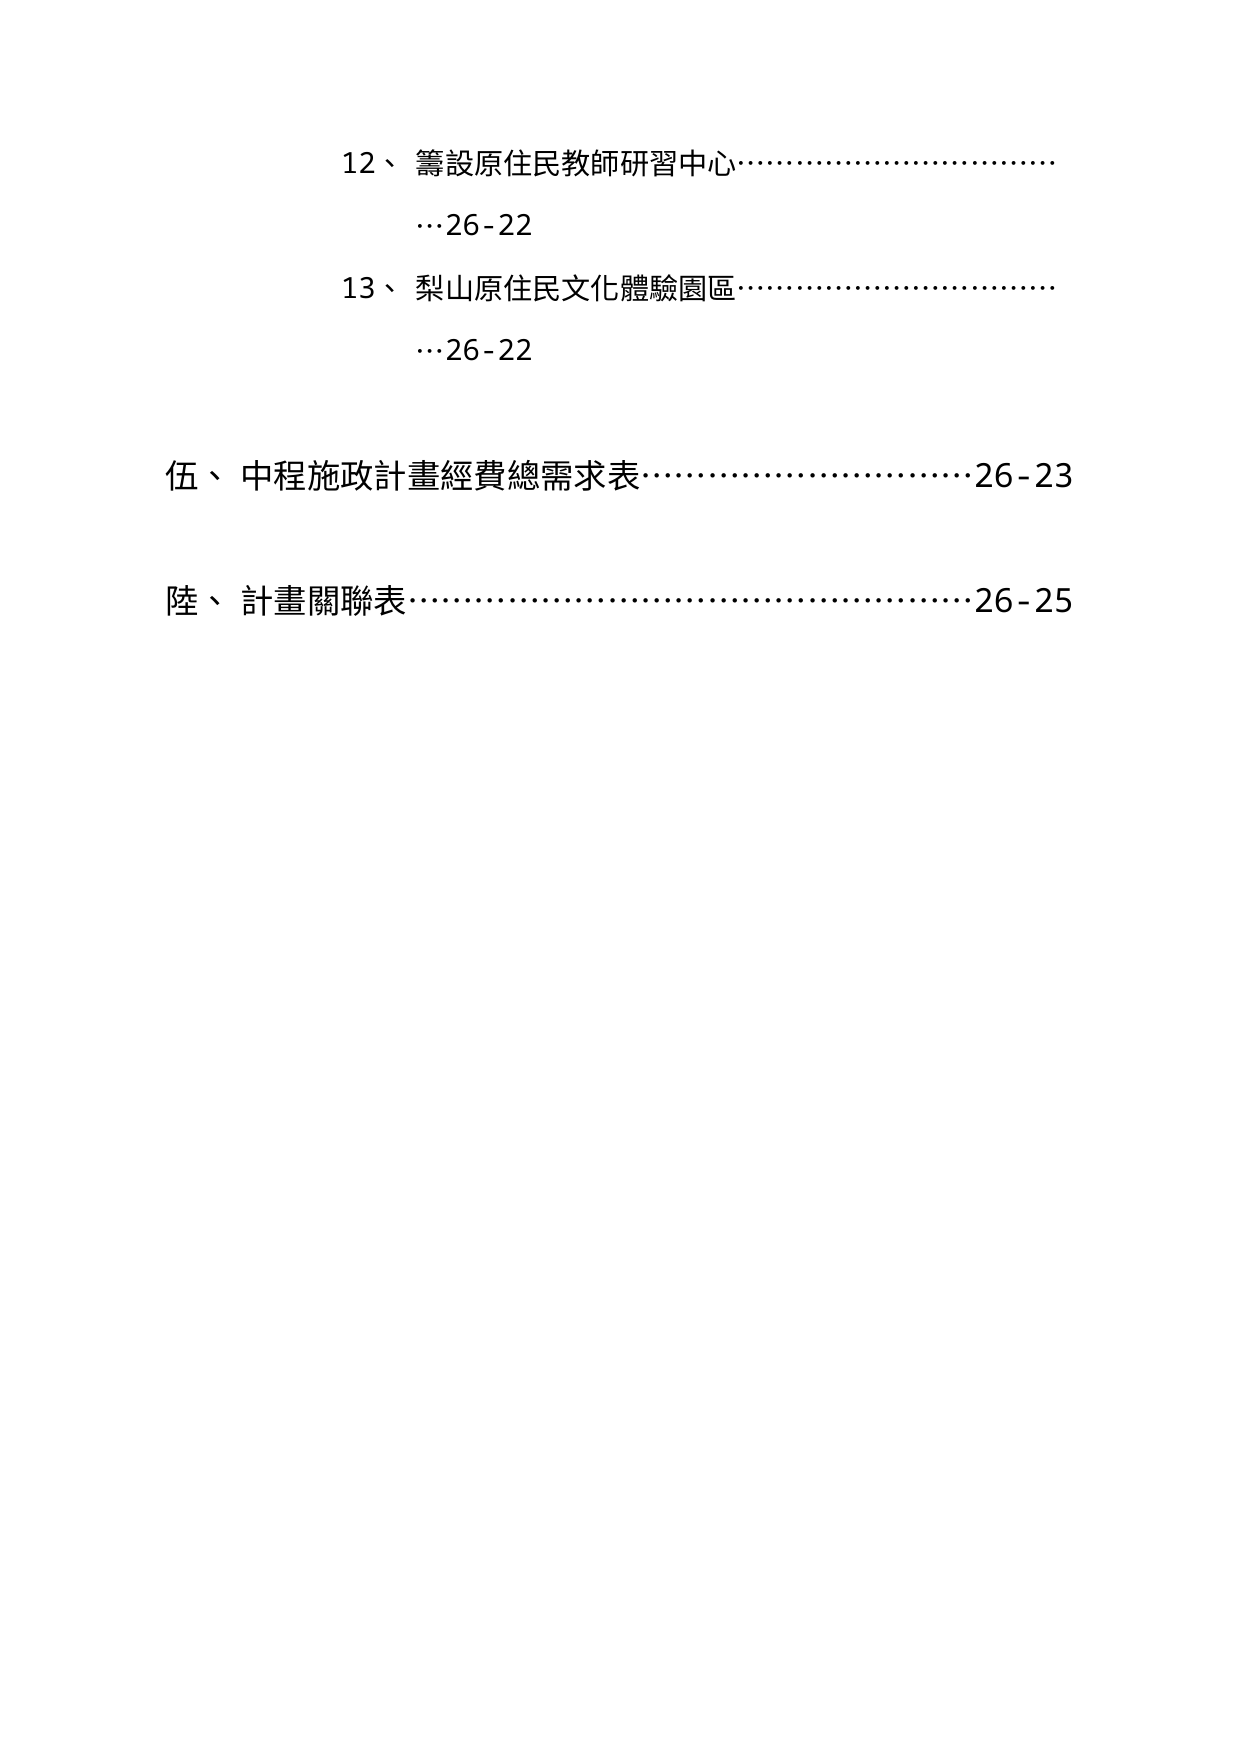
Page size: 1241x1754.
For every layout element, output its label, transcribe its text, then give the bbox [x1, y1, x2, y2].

list 中程施政計畫經費總需求表…………………………26-23 [165, 433, 1075, 495]
list 梨山原住民文化體驗園區………………………………26-22 [341, 245, 1075, 370]
list 籌設原住民教師研習中心………………………………26-22 [341, 120, 1075, 245]
list 計畫關聯表……………………………………………26-25 [165, 558, 1075, 620]
